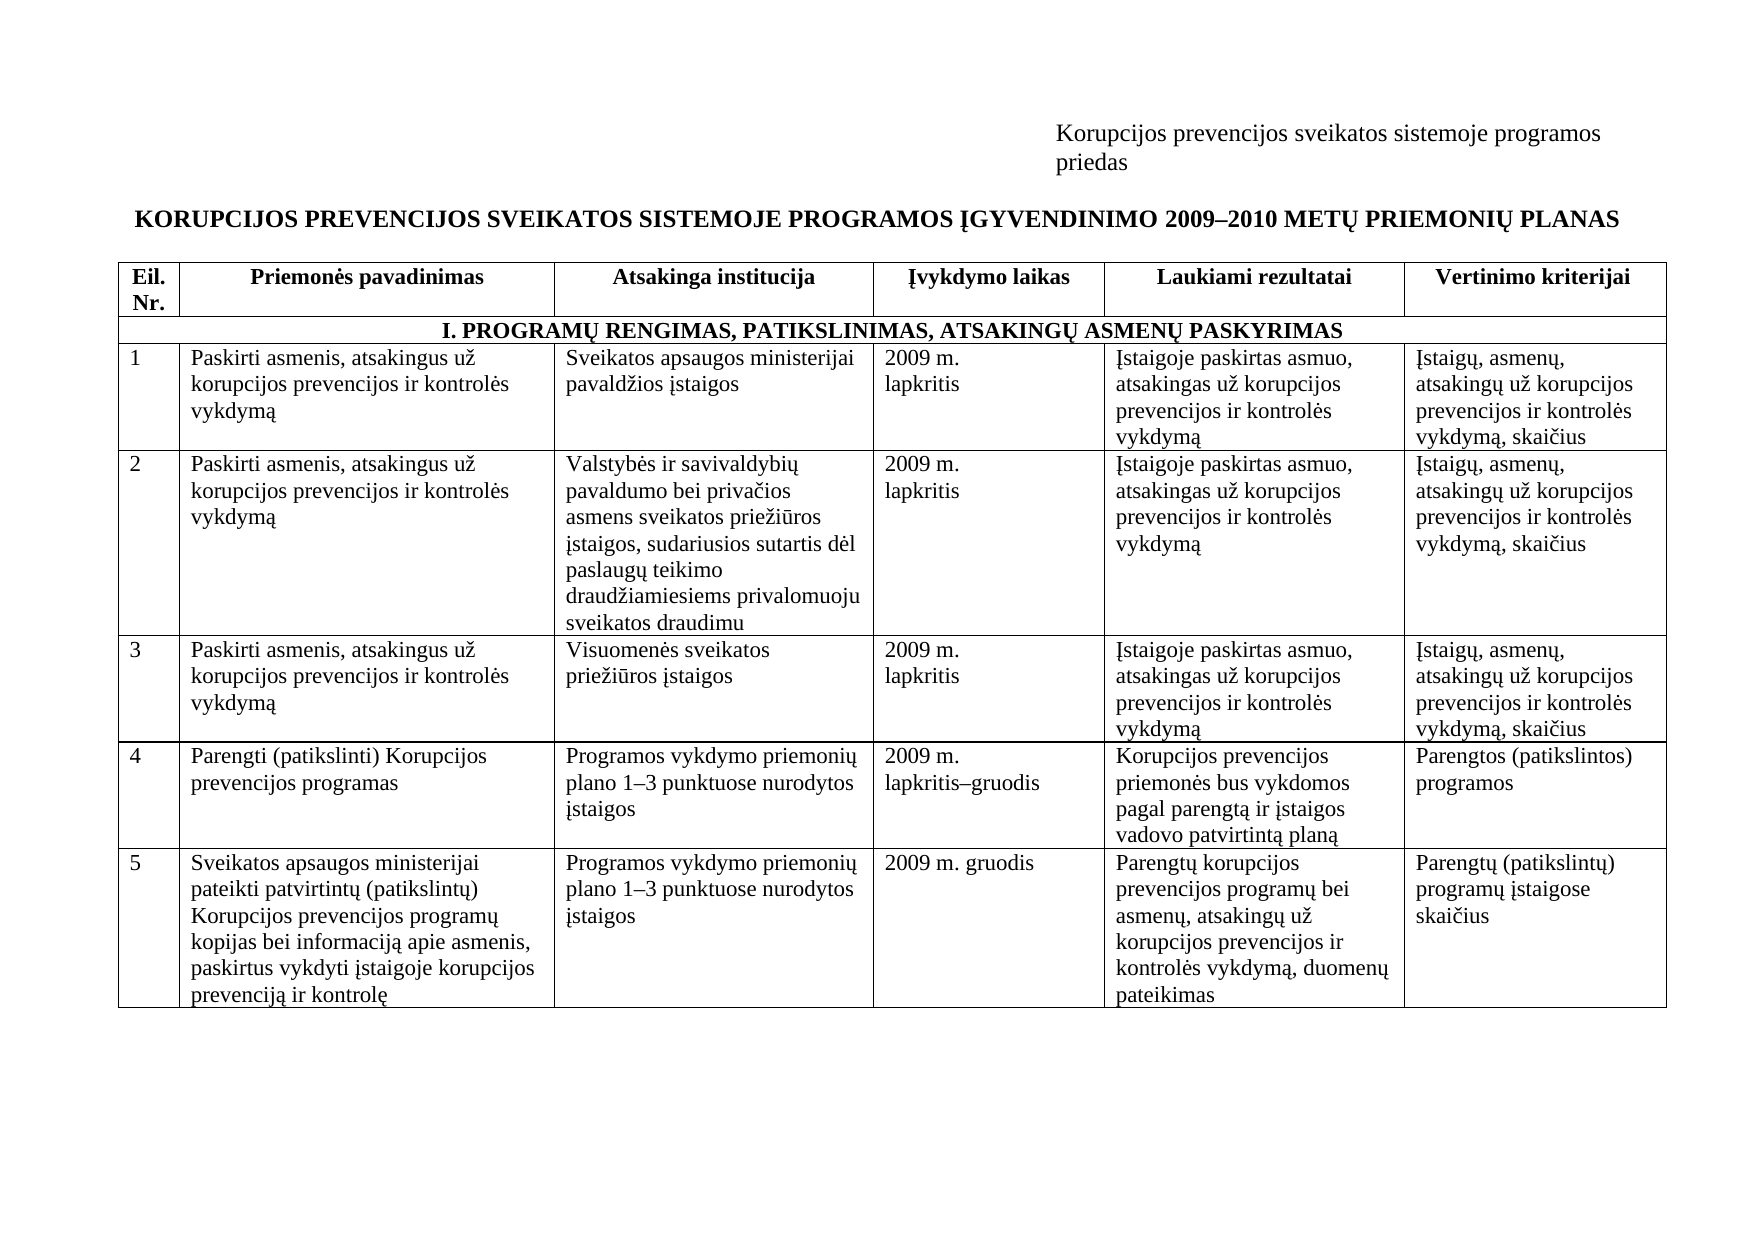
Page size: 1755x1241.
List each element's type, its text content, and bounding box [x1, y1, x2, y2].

table_cell Įstaigoje paskirtas asmuo, atsakingas už korupcijos prevencijos ir kontrolės vykdymą [1105, 636, 1404, 741]
table_cell Parengtų korupcijos prevencijos programų bei asmenų, atsakingų už korupcijos prevencijos ir kontrolės vykdymą, duomenų pateikimas [1105, 849, 1404, 1007]
text Korupcijos prevencijos sveikatos sistemoje programos [1056, 118, 1636, 147]
table_cell Parengtos (patikslintos) programos [1405, 743, 1666, 848]
table_cell Programos vykdymo priemonių plano 1–3 punktuose nurodytos įstaigos [555, 743, 873, 848]
table_cell 2009 m. lapkritis–gruodis [874, 743, 1104, 848]
table_cell Paskirti asmenis, atsakingus už korupcijos prevencijos ir kontrolės vykdymą [180, 451, 554, 635]
table_cell 4 [119, 743, 179, 848]
table_cell I. Programų rengimas, patikslinimas, atsakingų asmenų paskyrimas [119, 317, 1666, 343]
table_cell 5 [119, 849, 179, 1007]
table_cell 2009 m. lapkritis [874, 451, 1104, 635]
table_cell 2009 m. lapkritis [874, 636, 1104, 741]
text KORUPCIJOS PREVENCIJOS Sveikatos sistemoje PROGRAMOS įgyvendinimo 2009–2010 METŲ priemonių planas [118, 204, 1636, 233]
table_header Priemonės pavadinimas [180, 263, 554, 316]
table_cell Parengti (patikslinti) Korupcijos prevencijos programas [180, 743, 554, 848]
table_cell 3 [119, 636, 179, 741]
table_header Eil. Nr. [119, 263, 179, 316]
table_cell 2009 m. lapkritis [874, 344, 1104, 449]
table_cell Įstaigoje paskirtas asmuo, atsakingas už korupcijos prevencijos ir kontrolės vykdymą [1105, 344, 1404, 449]
text priedas [1056, 147, 1636, 176]
table_cell Paskirti asmenis, atsakingus už korupcijos prevencijos ir kontrolės vykdymą [180, 344, 554, 449]
table_cell Korupcijos prevencijos priemonės bus vykdomos pagal parengtą ir įstaigos vadovo patvirtintą planą [1105, 743, 1404, 848]
table_header Įvykdymo laikas [874, 263, 1104, 316]
table_cell Sveikatos apsaugos ministerijai pateikti patvirtintų (patikslintų) Korupcijos prevencijos programų kopijas bei informaciją apie asmenis, paskirtus vykdyti įstaigoje korupcijos prevenciją ir kontrolę [180, 849, 554, 1007]
table_cell Įstaigų, asmenų, atsakingų už korupcijos prevencijos ir kontrolės vykdymą, skaičius [1405, 636, 1666, 741]
table_cell 2 [119, 451, 179, 635]
table_header Laukiami rezultatai [1105, 263, 1404, 316]
table_cell Valstybės ir savivaldybių pavaldumo bei privačios asmens sveikatos priežiūros įstaigos, sudariusios sutartis dėl paslaugų teikimo draudžiamiesiems privalomuoju sveikatos draudimu [555, 451, 873, 635]
table_cell Sveikatos apsaugos ministerijai pavaldžios įstaigos [555, 344, 873, 449]
table_cell 2009 m. gruodis [874, 849, 1104, 1007]
table_cell Paskirti asmenis, atsakingus už korupcijos prevencijos ir kontrolės vykdymą [180, 636, 554, 741]
table_cell Programos vykdymo priemonių plano 1–3 punktuose nurodytos įstaigos [555, 849, 873, 1007]
table_cell Visuomenės sveikatos priežiūros įstaigos [555, 636, 873, 741]
table_cell Įstaigų, asmenų, atsakingų už korupcijos prevencijos ir kontrolės vykdymą, skaičius [1405, 451, 1666, 635]
table_cell Įstaigų, asmenų, atsakingų už korupcijos prevencijos ir kontrolės vykdymą, skaičius [1405, 344, 1666, 449]
table_cell Parengtų (patikslintų) programų įstaigose skaičius [1405, 849, 1666, 1007]
table_header Atsakinga institucija [555, 263, 873, 316]
table_cell 1 [119, 344, 179, 449]
table_header Vertinimo kriterijai [1405, 263, 1666, 316]
table_cell Įstaigoje paskirtas asmuo, atsakingas už korupcijos prevencijos ir kontrolės vykdymą [1105, 451, 1404, 635]
